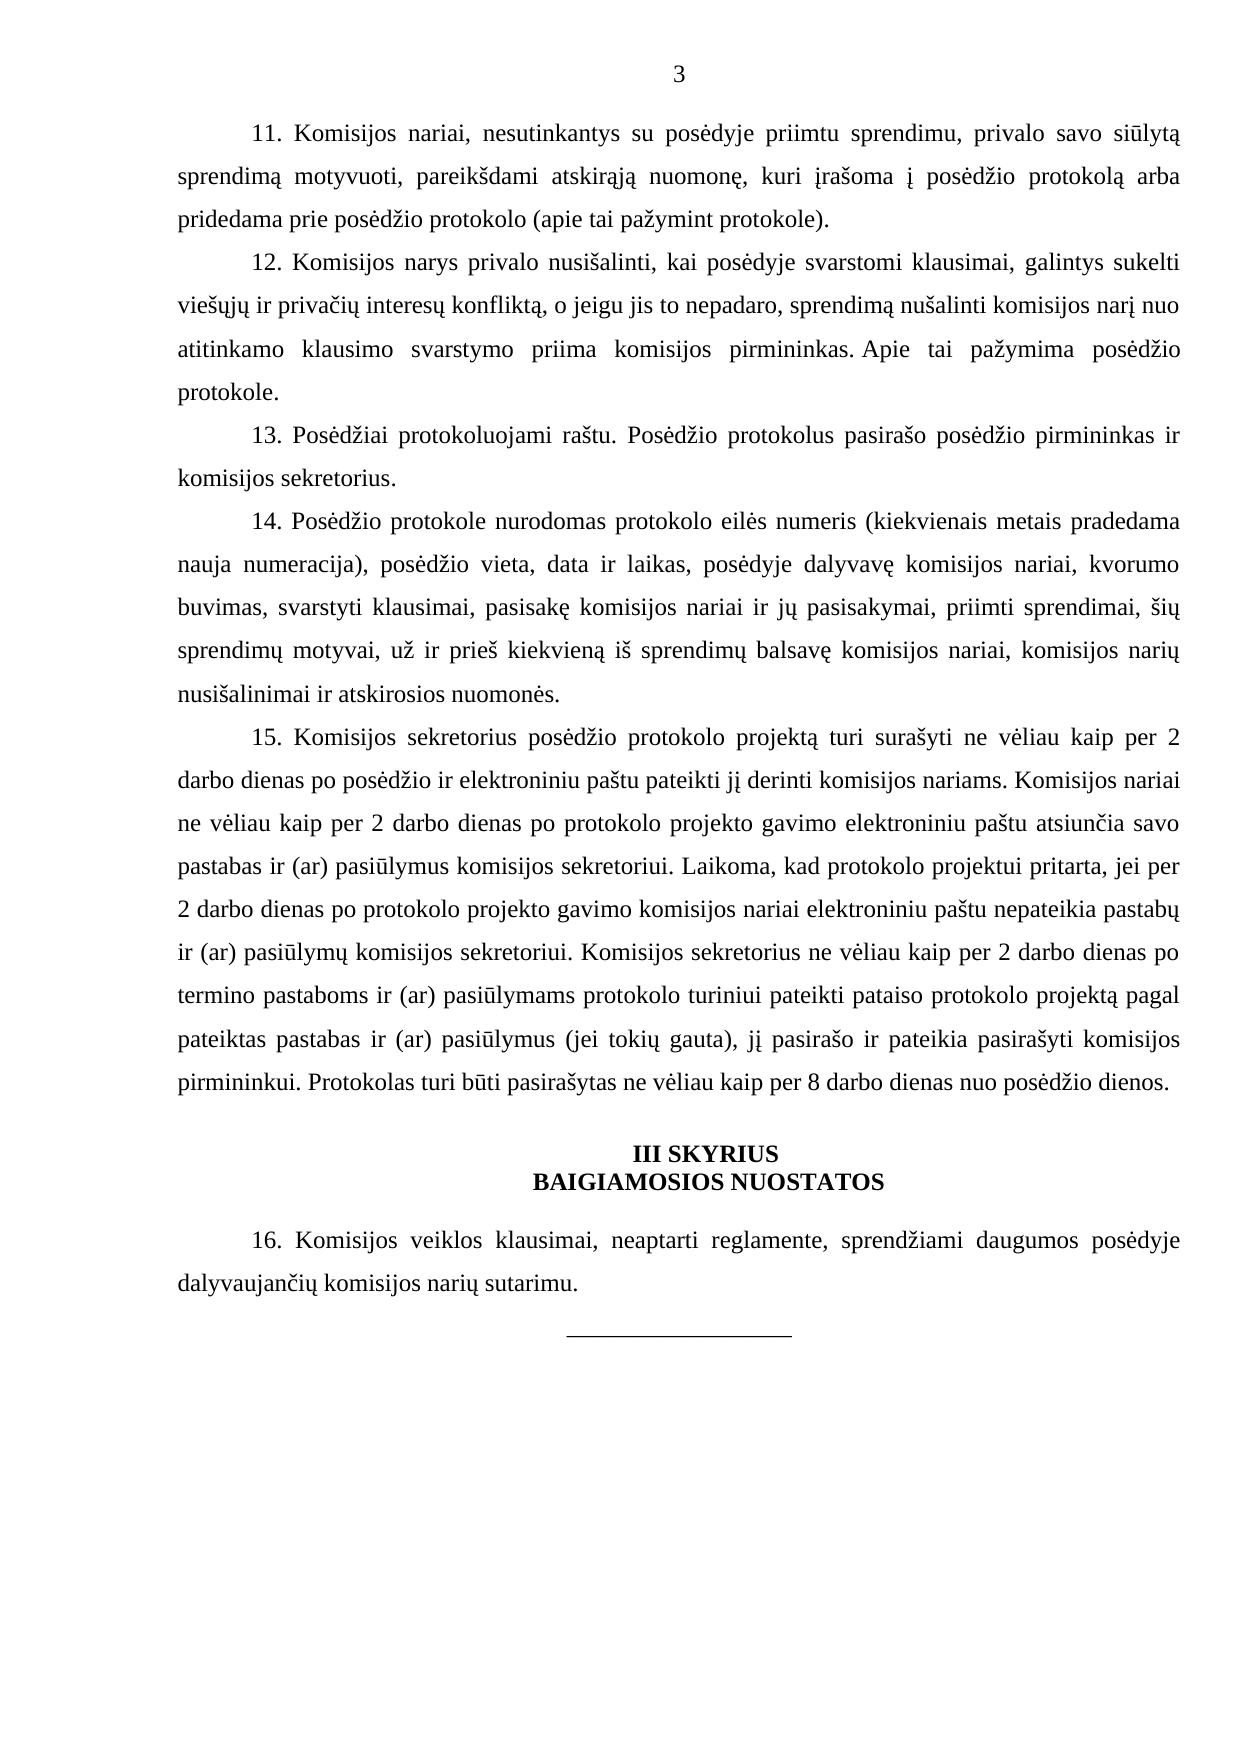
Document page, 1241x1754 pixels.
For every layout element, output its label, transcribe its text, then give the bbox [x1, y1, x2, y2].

text III SKYRIUS [177, 1139, 1181, 1167]
text 13. Posėdžiai protokoluojami raštu. Posėdžio protokolus pasirašo posėdžio pirmininkas ir komisijos sekretorius. [177, 420, 1181, 492]
text 14. Posėdžio protokole nurodomas protokolo eilės numeris (kiekvienais metais pradedama nauja numeracija), posėdžio vieta, data ir laikas, posėdyje dalyvavę komisijos nariai, kvorumo buvimas, svarstyti klausimai, pasisakę komisijos nariai ir jų pasisakymai, priimti sprendimai, šių sprendimų motyvai, už ir prieš kiekvieną iš sprendimų balsavę komisijos nariai, komisijos narių nusišalinimai ir atskirosios nuomonės. [177, 506, 1181, 707]
text 12. Komisijos narys privalo nusišalinti, kai posėdyje svarstomi klausimai, galintys sukelti viešųjų ir privačių interesų konfliktą, o jeigu jis to nepadaro, sprendimą nušalinti komisijos narį nuo atitinkamo klausimo svarstymo priima komisijos pirmininkas. Apie tai pažymima posėdžio protokole. [177, 247, 1181, 406]
text 16. Komisijos veiklos klausimai, neaptarti reglamente, sprendžiami daugumos posėdyje dalyvaujančių komisijos narių sutarimu. [177, 1225, 1181, 1297]
text 15. Komisijos sekretorius posėdžio protokolo projektą turi surašyti ne vėliau kaip per 2 darbo dienas po posėdžio ir elektroniniu paštu pateikti jį derinti komisijos nariams. Komisijos nariai ne vėliau kaip per 2 darbo dienas po protokolo projekto gavimo elektroniniu paštu atsiunčia savo pastabas ir (ar) pasiūlymus komisijos sekretoriui. Laikoma, kad protokolo projektui pritarta, jei per 2 darbo dienas po protokolo projekto gavimo komisijos nariai elektroniniu paštu nepateikia pastabų ir (ar) pasiūlymų komisijos sekretoriui. Komisijos sekretorius ne vėliau kaip per 2 darbo dienas po termino pastaboms ir (ar) pasiūlymams protokolo turiniui pateikti pataiso protokolo projektą pagal pateiktas pastabas ir (ar) pasiūlymus (jei tokių gauta), jį pasirašo ir pateikia pasirašyti komisijos pirmininkui. Protokolas turi būti pasirašytas ne vėliau kaip per 8 darbo dienas nuo posėdžio dienos. [177, 722, 1181, 1096]
text BAIGIAMOSIOS NUOSTATOS [177, 1167, 1181, 1196]
text 11. Komisijos nariai, nesutinkantys su posėdyje priimtu sprendimu, privalo savo siūlytą sprendimą motyvuoti, pareikšdami atskirąją nuomonę, kuri įrašoma į posėdžio protokolą arba pridedama prie posėdžio protokolo (apie tai pažymint protokole). [177, 118, 1181, 233]
text __________________ [177, 1311, 1181, 1340]
